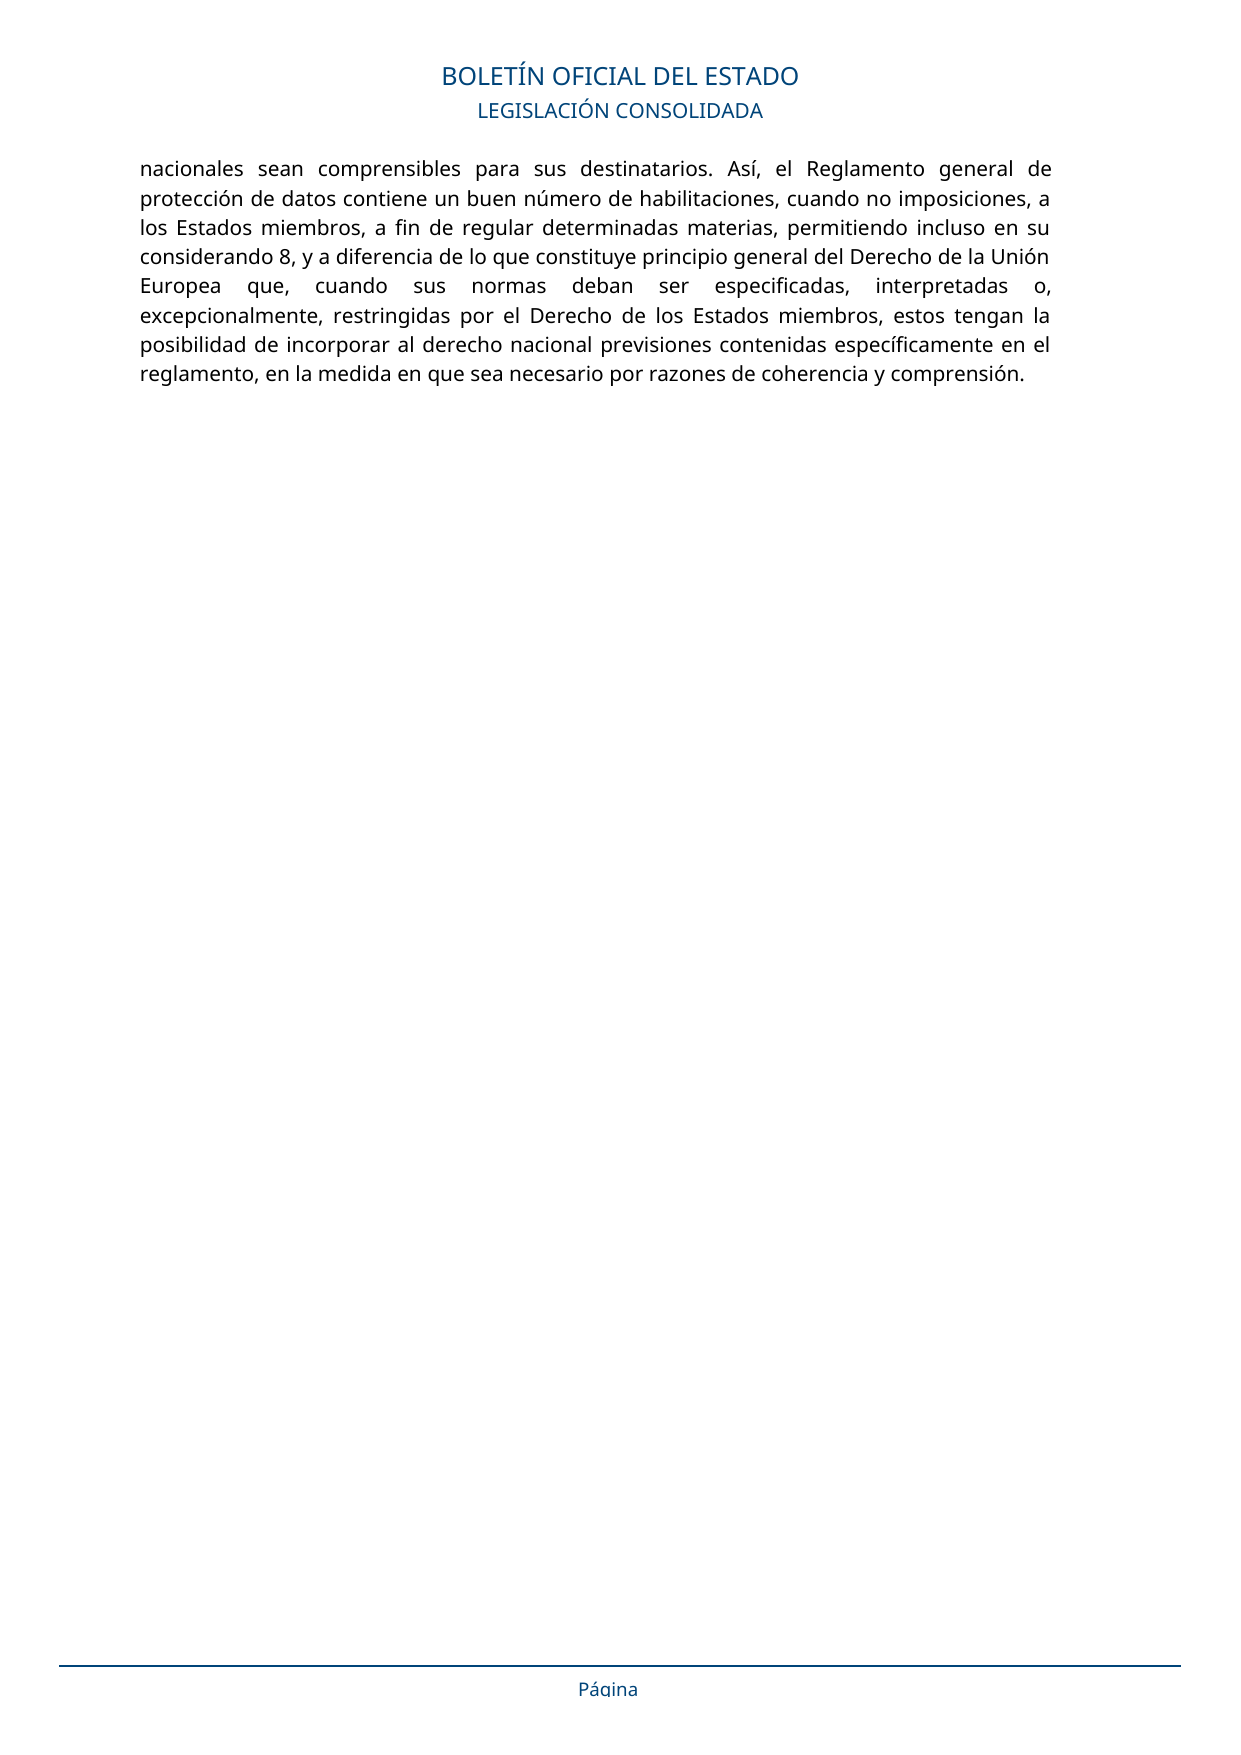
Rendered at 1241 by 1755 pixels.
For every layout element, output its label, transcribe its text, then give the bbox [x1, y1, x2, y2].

text nacionales sean comprensibles para sus destinatarios. Así, el Reglamento general de protección de datos contiene un buen número de habilitaciones, cuando no imposiciones, a los Estados miembros, a fin de regular determinadas materias, permitiendo incluso en su considerando 8, y a diferencia de lo que constituye principio general del Derecho de la Unión Europea que, cuando sus normas deban ser especificadas, interpretadas o, excepcionalmente, restringidas por el Derecho de los Estados miembros, estos tengan la posibilidad de incorporar al derecho nacional previsiones contenidas específicamente en el reglamento, en la medida en que sea necesario por razones de coherencia y comprensión. [139, 154, 1052, 388]
